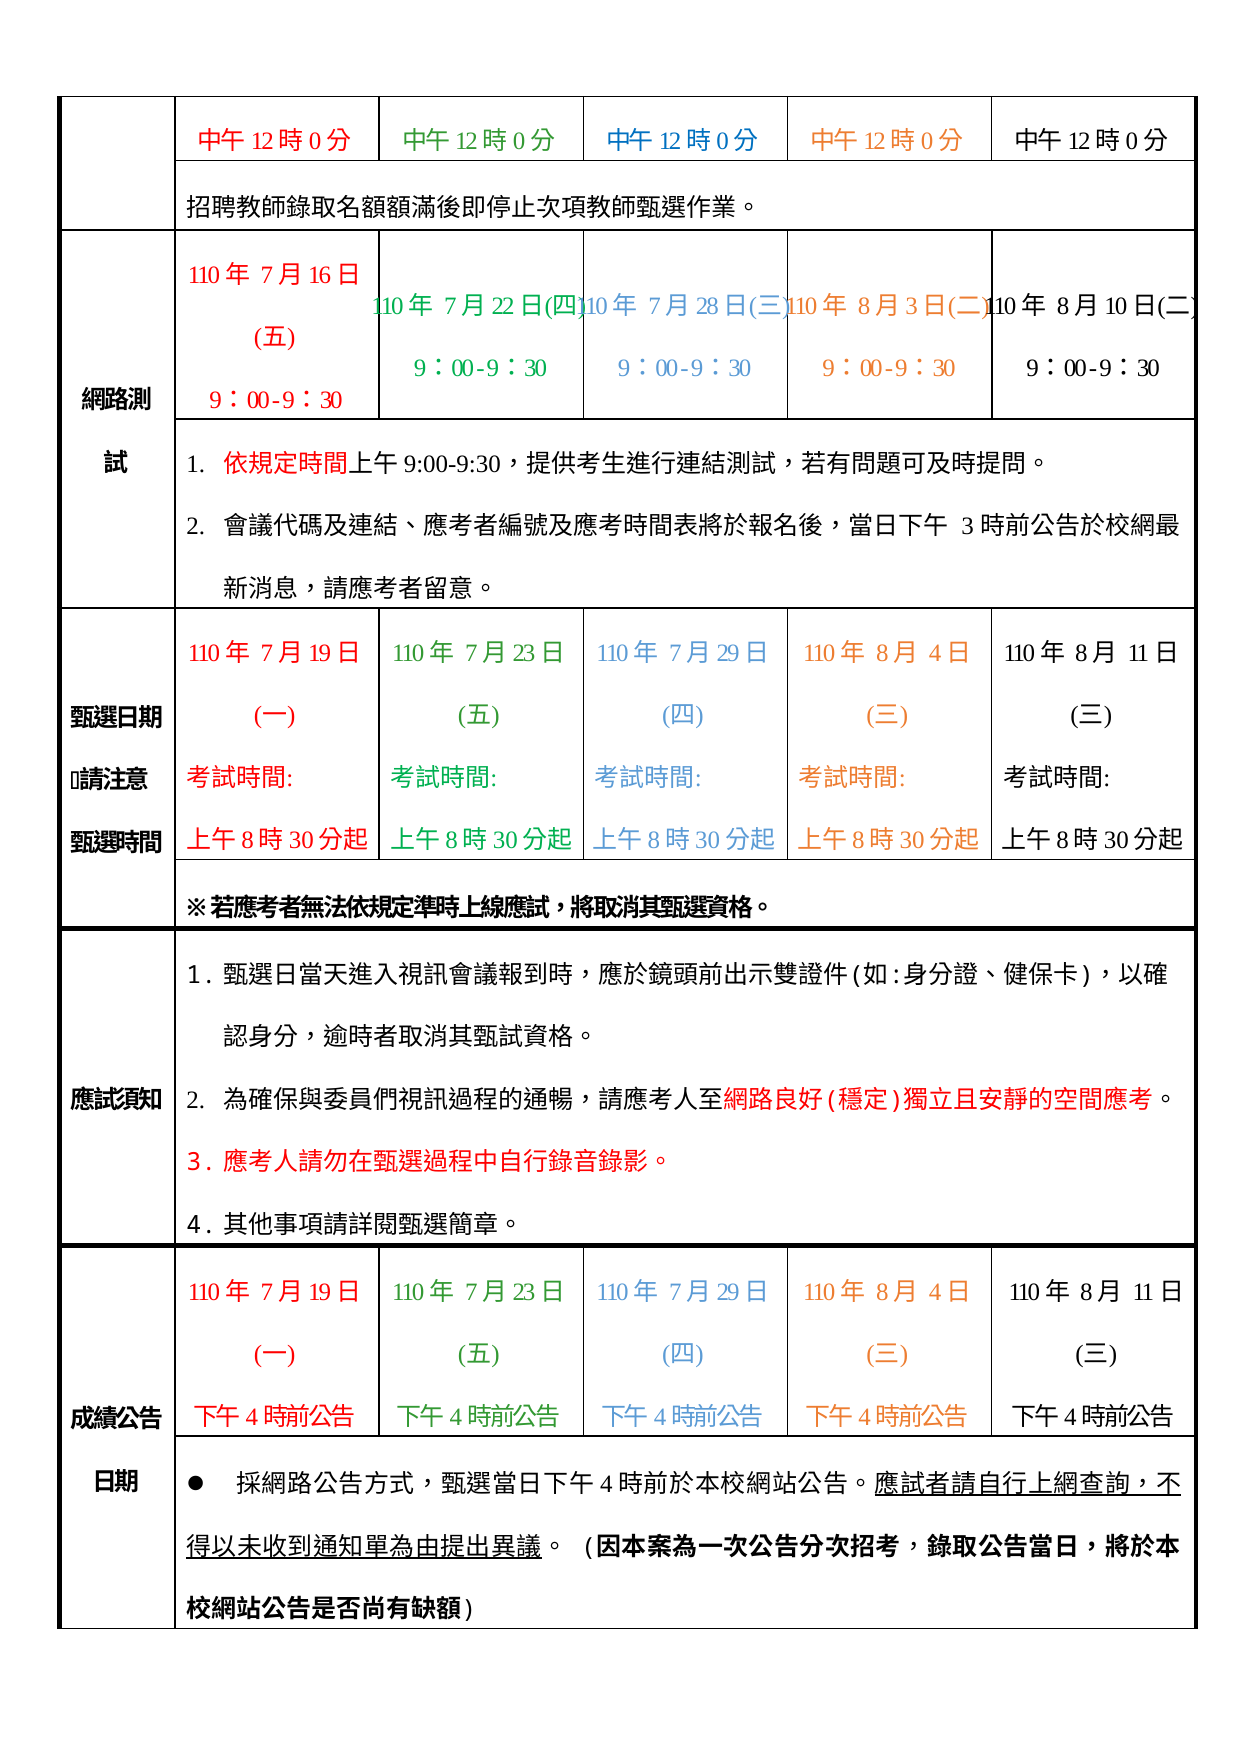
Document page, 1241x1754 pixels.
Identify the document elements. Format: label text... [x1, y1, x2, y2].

table_cell 110年 7月28日(三) 9：00 - 9：30 [584, 231, 787, 418]
table_cell 甄選日期 請注意甄選時間 [62, 609, 174, 926]
table_cell 中午12時0分 [584, 97, 787, 160]
table_cell 依規定時間上午9:00-9:30，提供考生進行連結測試，若有問題可及時提問。 會議代碼及連結、應考者編號及應考時間表將於報名後，當日下午 3 時前公告於校網最新消息，請應考者留意。 [176, 420, 1194, 607]
table_cell 應試須知 [62, 931, 174, 1243]
table_cell 110年 8月 4日(三) 考試時間: 上午8時30分起 [788, 609, 991, 859]
table_cell 中午12時0分 [788, 97, 991, 160]
table_cell ※ 若應考者無法依規定準時上線應試，將取消其甄選資格。 [176, 860, 1194, 926]
table_cell 110年 7月29日(四) 下午4時前公告 [584, 1248, 787, 1435]
table_cell 甄選日當天進入視訊會議報到時，應於鏡頭前出示雙證件(如:身分證、健保卡)，以確認身分，逾時者取消其甄試資格。 為確保與委員們視訊過程的通暢，請應考人至網路良好(穩定)獨立且安靜的空間應考。 應考人請勿在甄選過程中自行錄音錄影。 其他事項請詳閱甄選簡章。 [176, 931, 1194, 1243]
table_cell 110年 8月 4日(三) 下午4時前公告 [788, 1248, 991, 1435]
table_cell 採網路公告方式，甄選當日下午4時前於本校網站公告。應試者請自行上網查詢，不得以未收到通知單為由提出異議。 (因本案為一次公告分次招考，錄取公告當日，將於本校網站公告是否尚有缺額) [176, 1437, 1194, 1627]
table_cell 110年 8月3日(二) 9：00 - 9：30 [788, 231, 991, 418]
table_cell 110年 7月23日(五) 考試時間: 上午8時30分起 [380, 609, 583, 859]
table_cell 110年 7月23日(五) 下午4時前公告 [380, 1248, 583, 1435]
table_cell 110年 8月 11日(三) 考試時間: 上午8時30分起 [992, 609, 1194, 859]
table_cell 110年 7月19日(一) 下午4時前公告 [176, 1248, 378, 1435]
table_cell 中午12時0分 [176, 97, 378, 160]
table_cell 招聘教師錄取名額額滿後即停止次項教師甄選作業。 [176, 161, 1194, 229]
table_cell 110年 7月29日(四) 考試時間: 上午8時30分起 [584, 609, 787, 859]
table_cell 中午12時0分 [992, 97, 1194, 160]
table_cell 中午12時0分 [380, 97, 583, 160]
table_cell 網路測試 [62, 231, 174, 607]
table_cell 成績公告 日期 [62, 1248, 174, 1627]
table_cell 110年 7月19日(一) 考試時間: 上午8時30分起 [176, 609, 378, 859]
table_cell 110年 7月16日(五) 9：00 - 9：30 [176, 231, 378, 418]
table_cell 110年 7月22日(四) 9：00 - 9：30 [380, 231, 583, 418]
table_cell 110年 8月10日(二) 9：00 - 9：30 [993, 231, 1194, 418]
table_cell [62, 97, 174, 229]
table_cell 110年 8月 11日(三) 下午4時前公告 [992, 1248, 1194, 1435]
